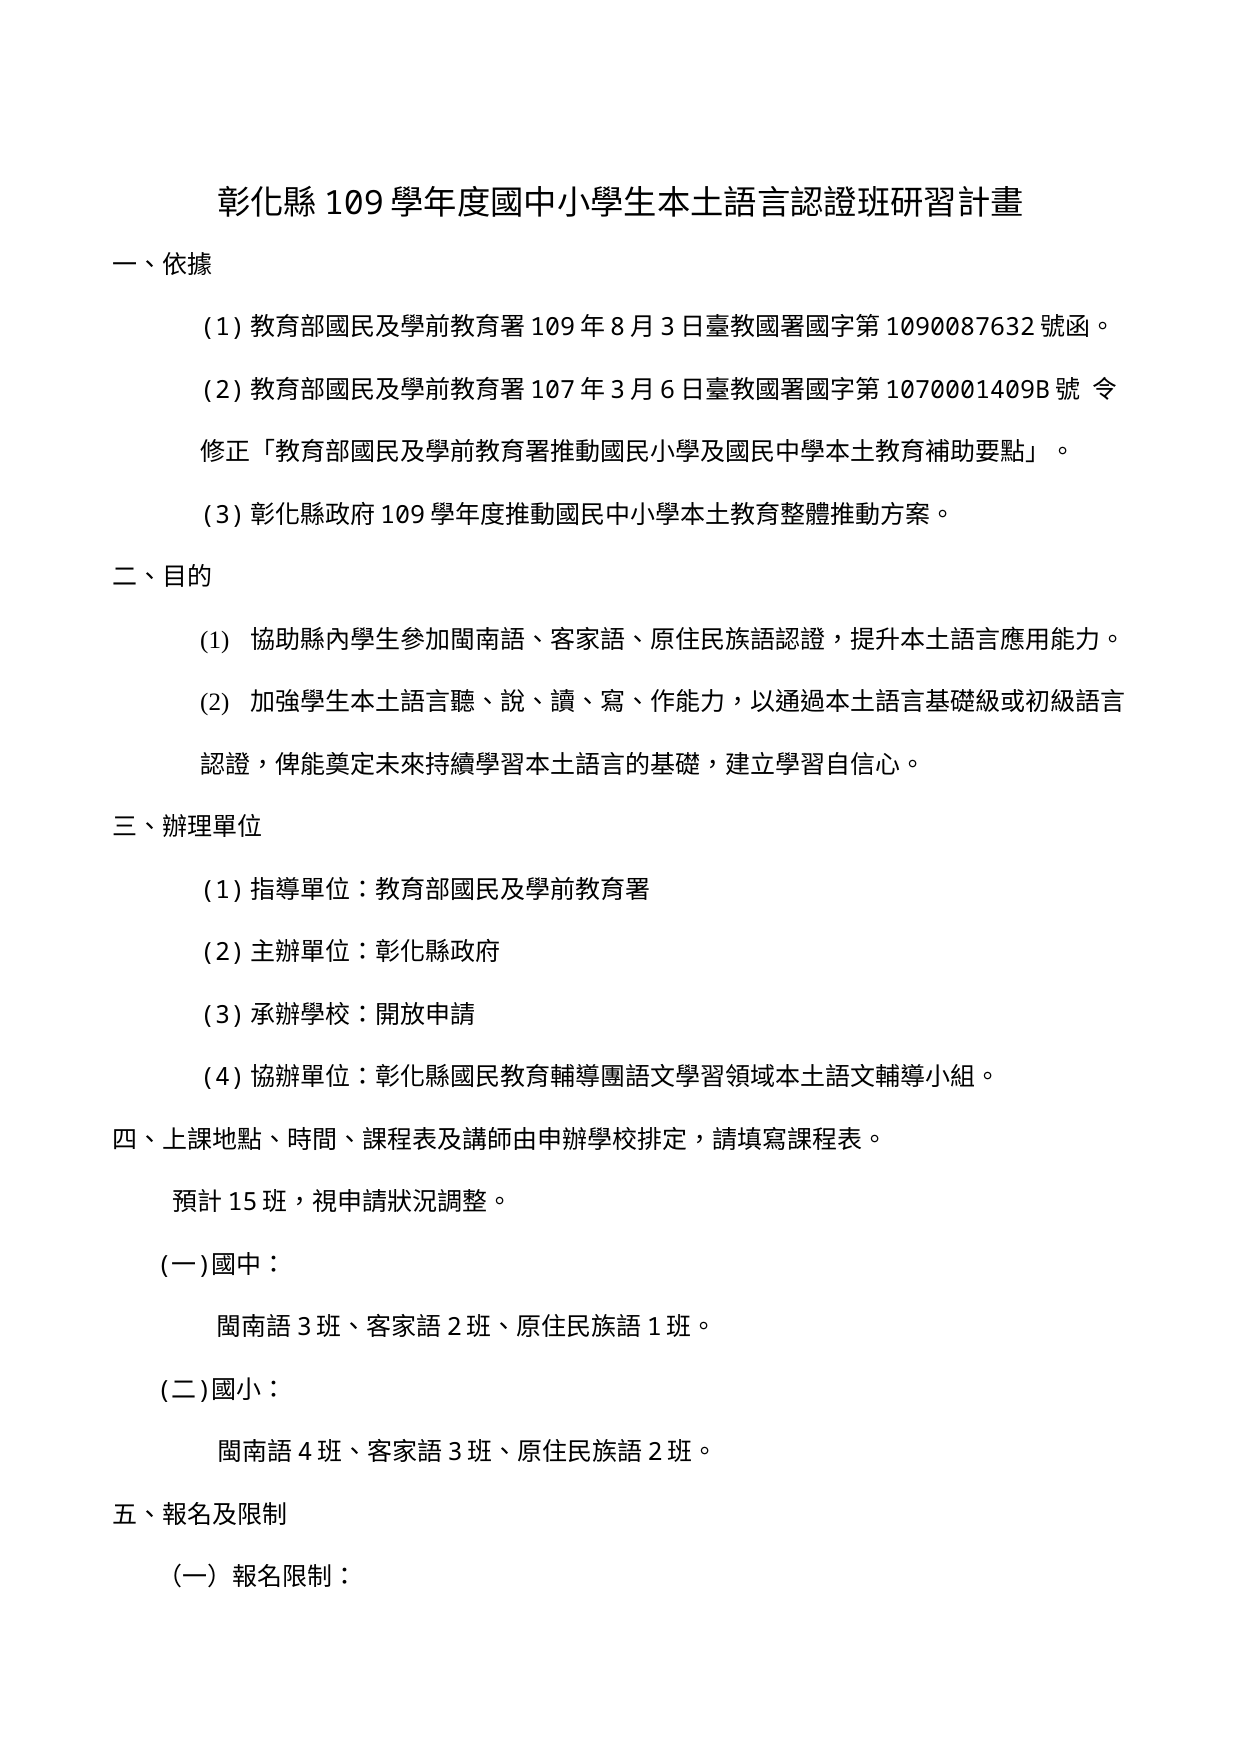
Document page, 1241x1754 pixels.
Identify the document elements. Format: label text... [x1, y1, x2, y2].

list 彰化縣政府109學年度推動國民中小學本土教育整體推動方案。 [200, 471, 1128, 533]
text (二)國小： [156, 1346, 1128, 1408]
text （一）報名限制： [112, 1533, 1128, 1596]
text 預計15班，視申請狀況調整。 [112, 1158, 1128, 1221]
text 閩南語3班、客家語2班、原住民族語1班。 [156, 1283, 1128, 1346]
list 教育部國民及學前教育署109年8月3日臺教國署國字第1090087632號函。 [200, 283, 1128, 346]
text 五、報名及限制 [112, 1471, 1128, 1533]
list 協助縣內學生參加閩南語、客家語、原住民族語認證，提升本土語言應用能力。 [200, 596, 1128, 658]
list 協辦單位：彰化縣國民教育輔導團語文學習領域本土語文輔導小組。 [200, 1033, 1128, 1096]
text 一、依據 [112, 221, 1128, 283]
list 指導單位：教育部國民及學前教育署 [200, 846, 1128, 908]
list 教育部國民及學前教育署107年3月6日臺教國署國字第1070001409B號 令修正「教育部國民及學前教育署推動國民小學及國民中學本土教育補助要點」。 [200, 346, 1128, 471]
text 四、上課地點、時間、課程表及講師由申辦學校排定，請填寫課程表。 [112, 1096, 1128, 1158]
list 主辦單位：彰化縣政府 [200, 908, 1128, 971]
text (一)國中： [156, 1221, 1128, 1283]
text 彰化縣109學年度國中小學生本土語言認證班研習計畫 [112, 158, 1128, 221]
list 承辦學校：開放申請 [200, 971, 1128, 1033]
text 閩南語4班、客家語3班、原住民族語2班。 [112, 1408, 1128, 1471]
text 二、目的 [112, 533, 1128, 596]
list 加強學生本土語言聽、說、讀、寫、作能力，以通過本土語言基礎級或初級語言認證，俾能奠定未來持續學習本土語言的基礎，建立學習自信心。 [200, 658, 1128, 783]
text 三、辦理單位 [112, 783, 1128, 846]
